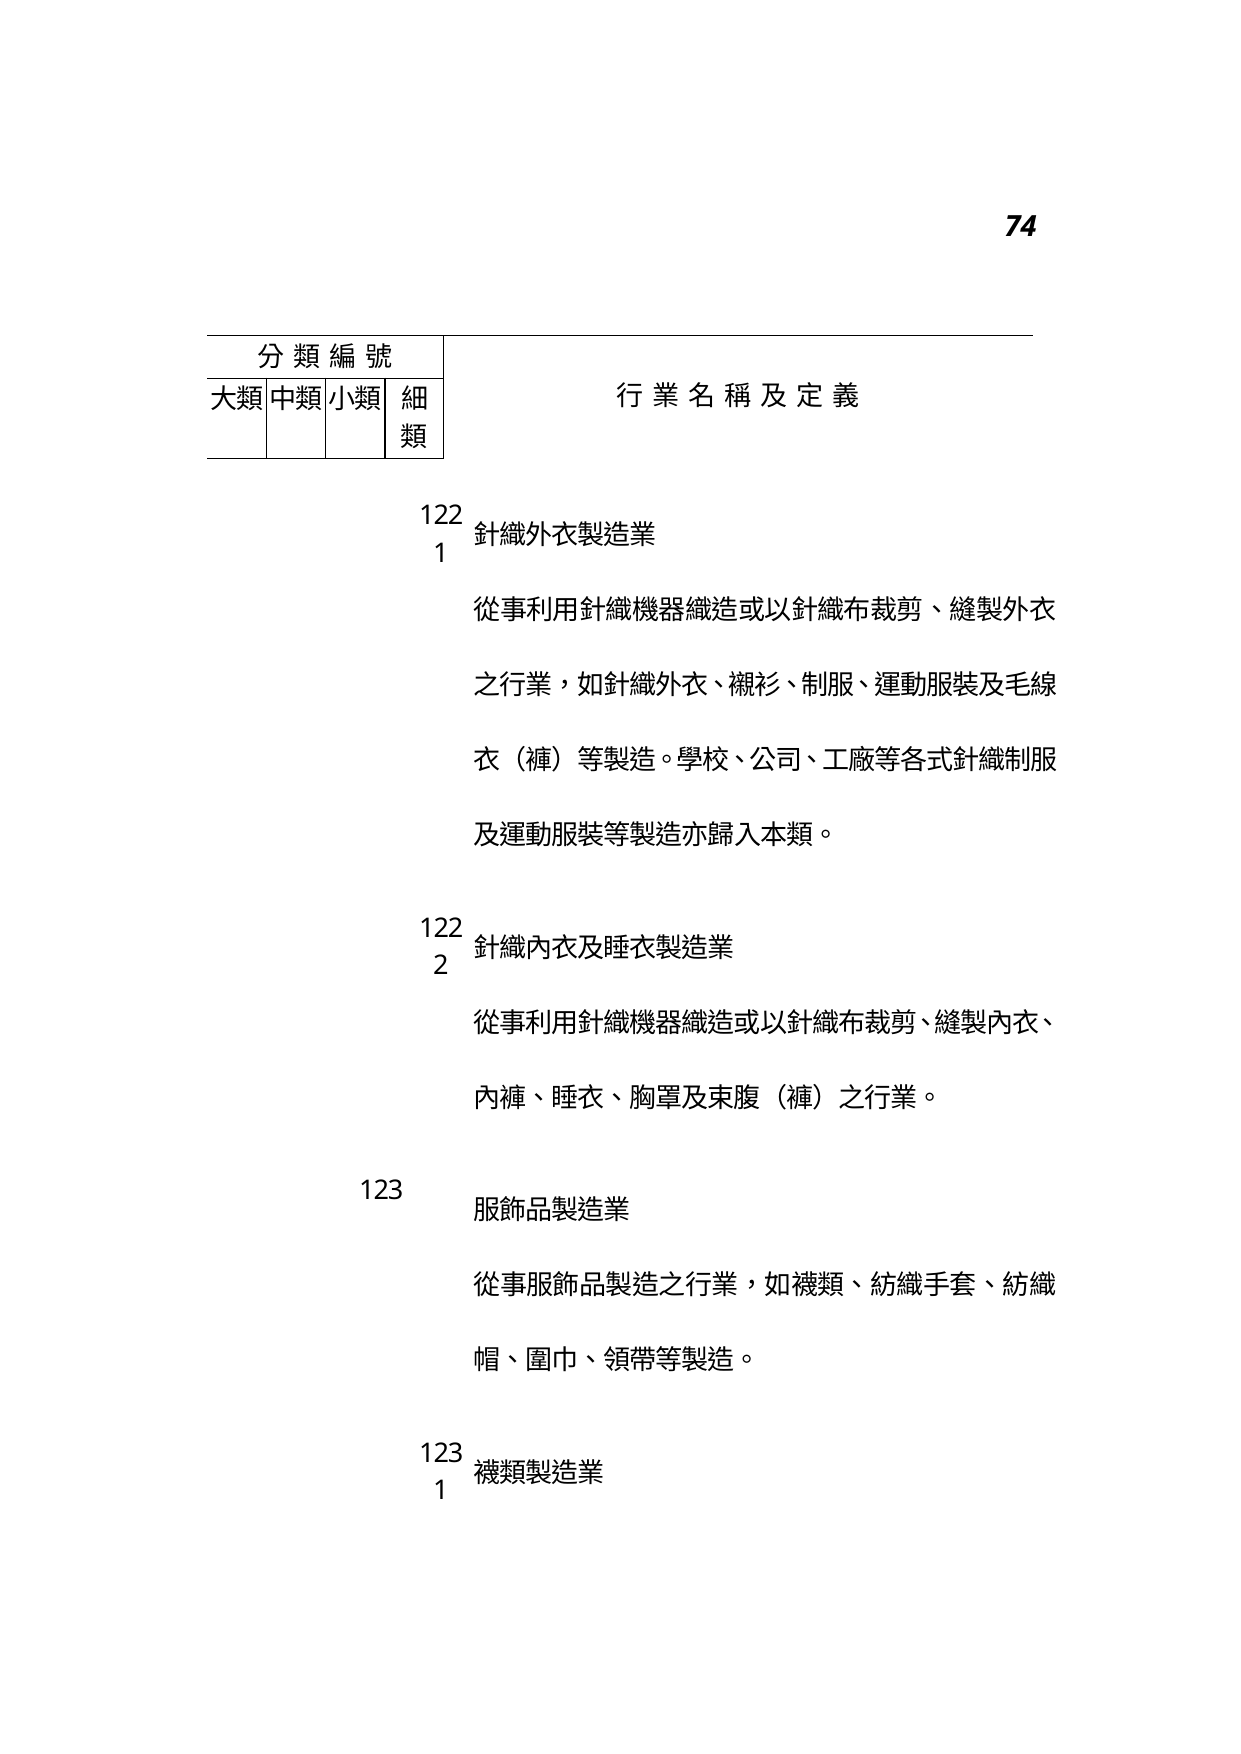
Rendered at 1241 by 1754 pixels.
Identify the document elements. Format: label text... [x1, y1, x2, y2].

table_cell [233, 1170, 292, 1433]
table_cell [293, 1433, 351, 1508]
table_cell [293, 495, 351, 908]
table_cell [233, 1433, 292, 1508]
table_cell [412, 1170, 470, 1433]
table_cell [293, 908, 351, 1170]
table_cell [1033, 378, 1060, 458]
table_cell 細類 [386, 379, 443, 458]
table_cell 針織外衣製造業 從事利用針織機器織造或以針織布裁剪、縫製外衣之行業，如針織外衣、襯衫、制服、運動服裝及毛線衣（褲）等製造。學校、公司、工廠等各式針織制服及運動服裝等製造亦歸入本類。 [470, 495, 1060, 908]
table_cell [470, 458, 1060, 495]
table_cell [412, 458, 470, 495]
table_cell [207, 908, 233, 1170]
table_cell [207, 459, 233, 495]
table_cell [207, 1433, 233, 1508]
table_cell 123 [351, 1170, 412, 1433]
table_cell [233, 908, 292, 1170]
table_cell [207, 495, 233, 908]
table_header 行 業 名 稱 及 定 義 [444, 336, 1032, 458]
table_cell 1231 [412, 1433, 470, 1508]
table_cell 大類 [207, 379, 266, 458]
table_cell [207, 1170, 233, 1433]
table_cell [351, 459, 412, 495]
table_cell 小類 [326, 379, 384, 458]
table_cell 1222 [412, 908, 470, 1170]
table_cell 針織內衣及睡衣製造業 從事利用針織機器織造或以針織布裁剪、縫製內衣、內褲、睡衣、胸罩及束腹（褲）之行業。 [470, 908, 1060, 1170]
table_cell [351, 1433, 412, 1508]
table_cell 中類 [267, 379, 325, 458]
table_header 分 類 編 號 [207, 336, 443, 378]
table_cell 襪類製造業 [470, 1433, 1060, 1508]
table_cell 服飾品製造業 從事服飾品製造之行業，如襪類、紡織手套、紡織帽、圍巾、領帶等製造。 [470, 1170, 1060, 1433]
table_cell [293, 459, 351, 495]
table_cell [293, 1170, 351, 1433]
table_cell 1221 [412, 495, 470, 908]
table_header [1033, 335, 1060, 378]
table_cell [351, 495, 412, 908]
table_cell [233, 459, 292, 495]
table_cell [351, 908, 412, 1170]
table_cell [233, 495, 292, 908]
